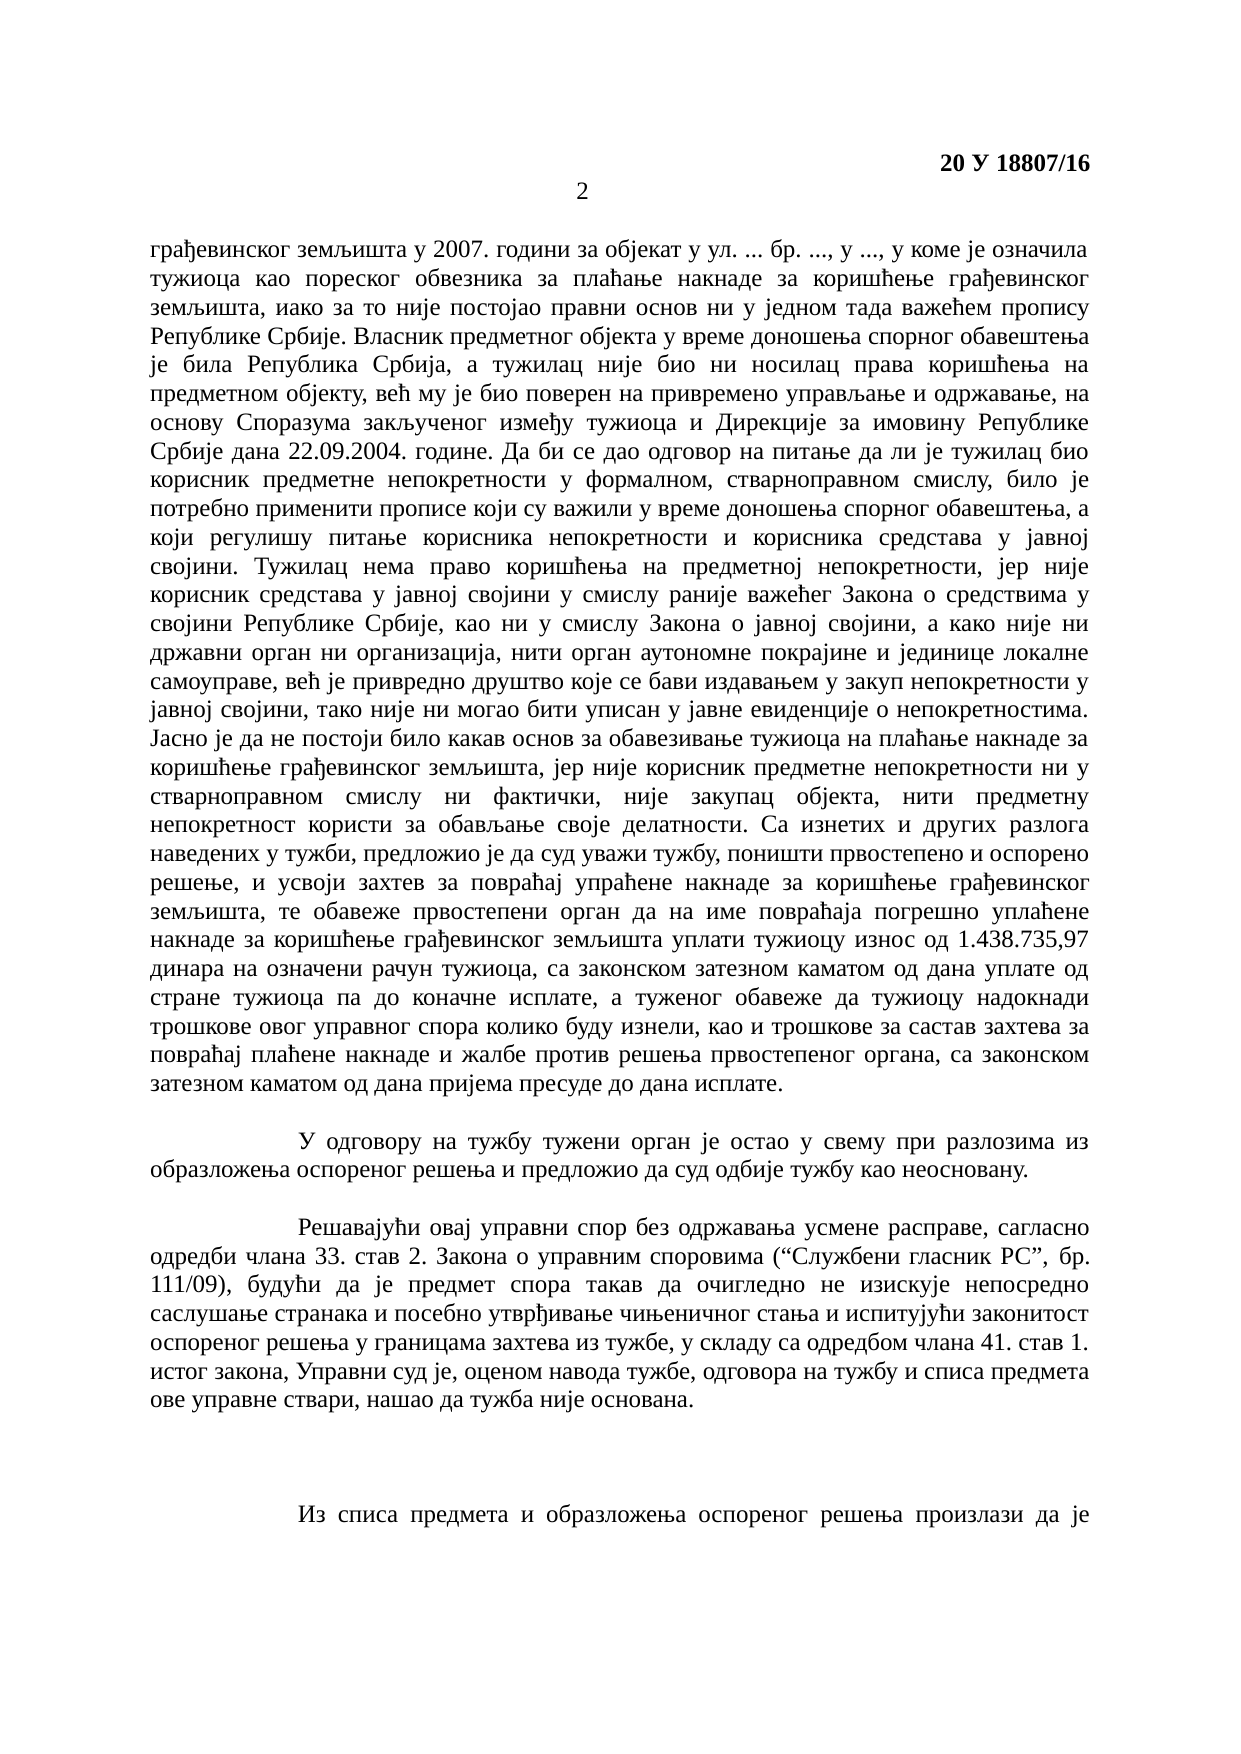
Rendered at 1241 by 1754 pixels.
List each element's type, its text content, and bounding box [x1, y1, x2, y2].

text грађевинског земљишта у 2007. години за објекат у ул. ... бр. ..., у ..., у коме је означила тужиоца као пореског обвезника за плаћање накнаде за коришћење грађевинског земљишта, иако за то није постојао правни основ ни у једном тада важећем пропису Републике Србије. Власник предметног објекта у време доношења спорног обавештења је била Република Србија, а тужилац није био ни носилац права коришћења на предметном објекту, већ му је био поверен на привремено управљање и одржавање, на основу Споразума закљученог између тужиоца и Дирекције за имовину Републике Србије дана 22.09.2004. године. Да би се дао одговор на питање да ли је тужилац био корисник предметне непокретности у формалном, стварноправном смислу, било је потребно применити прописе који су важили у време доношења спорног обавештења, а који регулишу питање корисника непокретности и корисника средстава у јавној својини. Тужилац нема право коришћења на предметној непокретности, јер није корисник средстава у јавној својини у смислу раније важећег Закона о средствима у својини Републике Србије, као ни у смислу Закона о јавној својини, а како није ни државни орган ни организација, нити орган аутономне покрајине и јединице локалне самоуправе, већ је привредно друштво које се бави издавањем у закуп непокретности у јавној својини, тако није ни могао бити уписан у јавне евиденције о непокретностима. Јасно је да не постоји било какав основ за обавезивање тужиоца на плаћање накнаде за коришћење грађевинског земљишта, јер није корисник предметне непокретности ни у стварноправном смислу ни фактички, није закупац објекта, нити предметну непокретност користи за обављање своје делатности. Са изнетих и других разлога наведених у тужби, предложио је да суд уважи тужбу, поништи првостепено и оспорено решење, и усвоји захтев за повраћај упраћене накнаде за коришћење грађевинског земљишта, те обавеже првостепени орган да на име повраћаја погрешно уплаћене накнаде за коришћење грађевинског земљишта уплати тужиоцу износ од 1.438.735,97 динара на означени рачун тужиоца, са законском затезном каматом од дана уплате од стране тужиоца па до коначне исплате, а туженог обавеже да тужиоцу надокнади трошкове овог управног спора колико буду изнели, као и трошкове за састав захтева за повраћај плаћене накнаде и жалбе против решења првостепеног органа, са законском затезном каматом од дана пријема пресуде до дана исплате. [150, 234, 1090, 1097]
text Решавајући овај управни спор без одржавања усмене расправе, сагласно одредби члана 33. став 2. Закона о управним споровима (“Службени гласник РС”, бр. 111/09), будући да је предмет спора такав да очигледно не изискује непосредно саслушање странака и посебно утврђивање чињеничног стања и испитујући законитост оспореног решења у границама захтева из тужбе, у складу са одредбом члана 41. став 1. истог закона, Управни суд је, оценом навода тужбе, одговора на тужбу и списа предмета ове управне ствари, нашао да тужба није основана. [150, 1212, 1090, 1413]
text Из списа предмета и образложења оспореног решења произлази да је [150, 1499, 1090, 1528]
text У одговору на тужбу тужени орган је остао у свему при разлозима из образложења оспореног решења и предложио да суд одбије тужбу као неосновану. [150, 1126, 1090, 1183]
